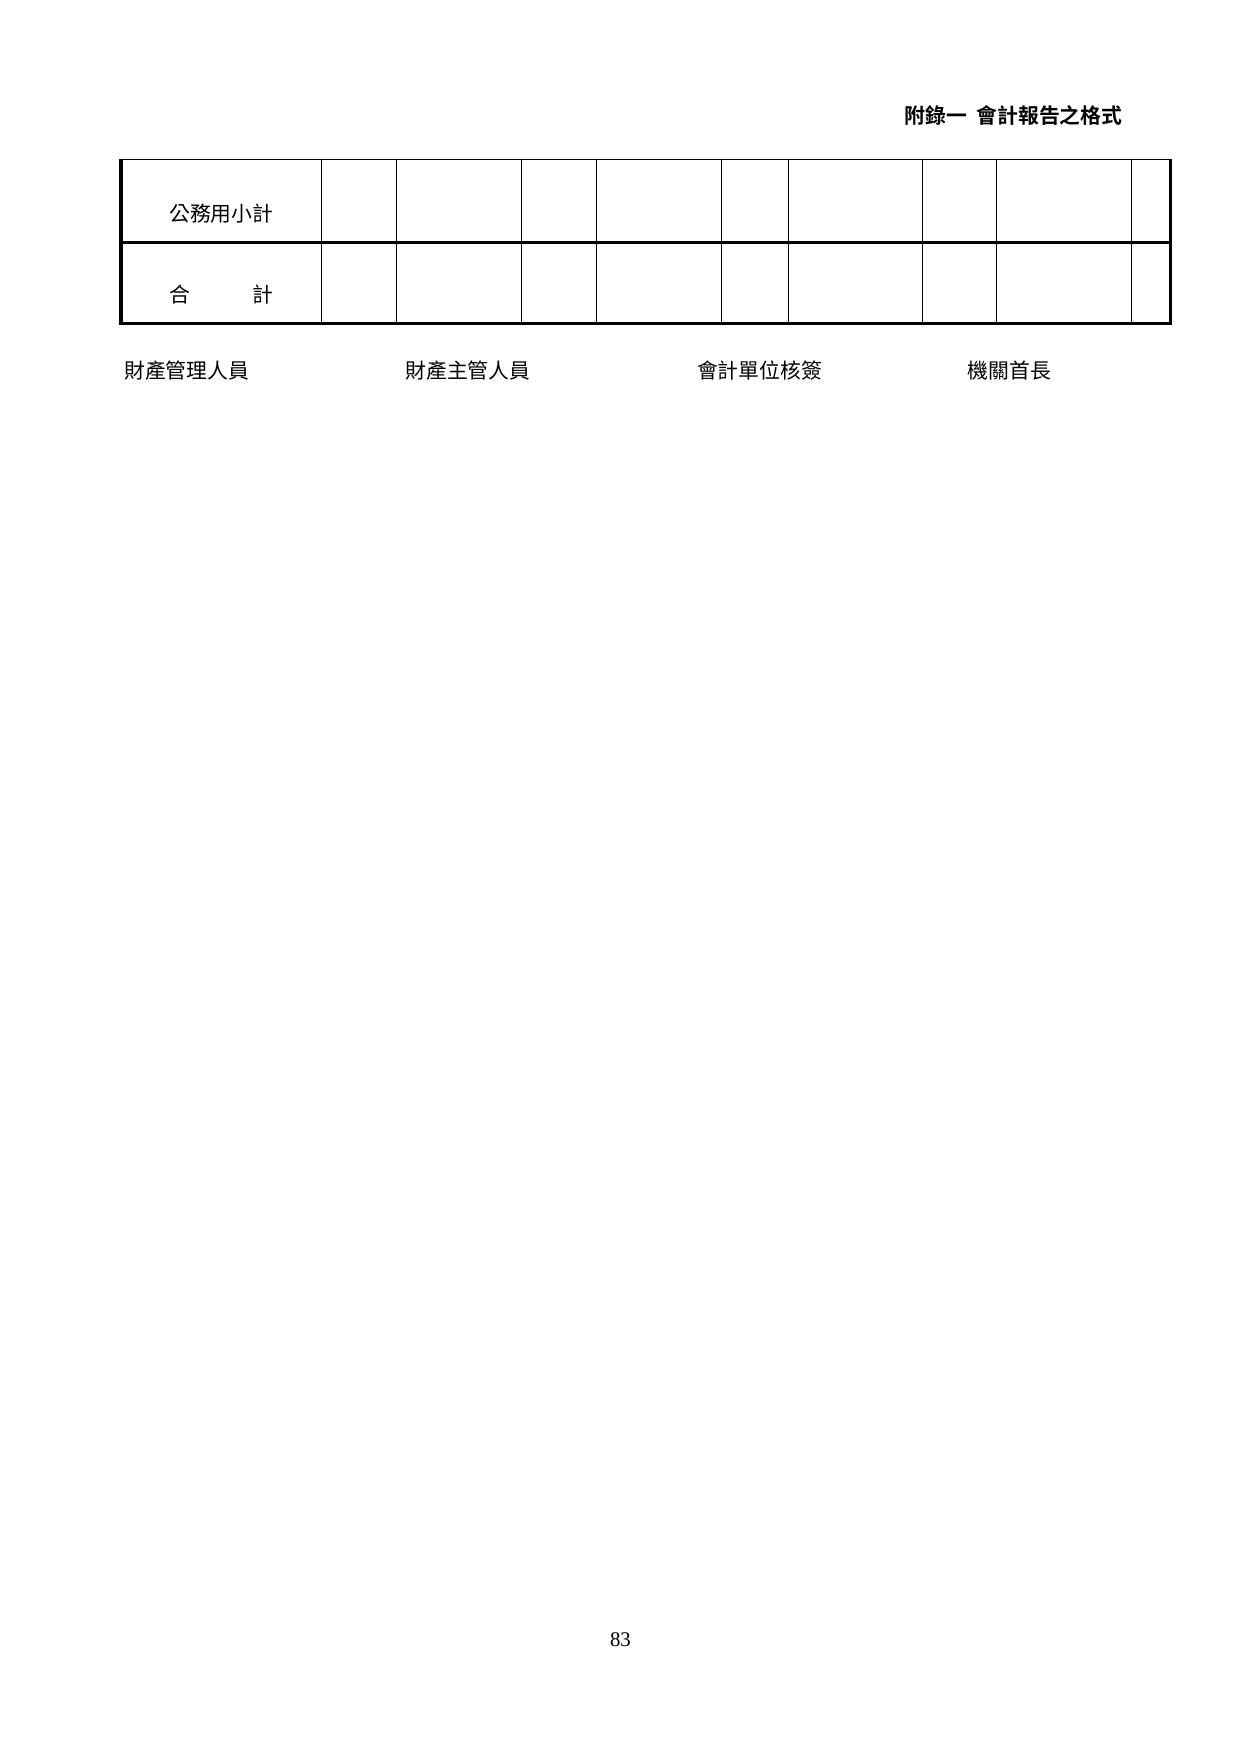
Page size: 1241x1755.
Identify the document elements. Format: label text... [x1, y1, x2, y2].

table_cell [322, 244, 396, 322]
table_cell [923, 244, 996, 322]
table_cell 合 計 [123, 244, 321, 322]
table_cell [722, 244, 788, 322]
table_cell [397, 160, 521, 241]
table_cell [789, 160, 922, 241]
table_cell [997, 244, 1131, 322]
table_cell [1132, 244, 1169, 322]
table_cell [597, 244, 721, 322]
table_cell 公務用小計 [123, 160, 321, 241]
table_cell [597, 160, 721, 241]
table_cell [322, 160, 396, 241]
table_cell [997, 160, 1131, 241]
table_cell [923, 160, 996, 241]
table_cell [722, 160, 788, 241]
table_cell 財產管理人員 財產主管人員 會計單位核簽 機關首長 [121, 325, 1171, 393]
table_cell [397, 244, 521, 322]
table_cell [522, 160, 596, 241]
table_cell [522, 244, 596, 322]
table_cell [1132, 160, 1169, 241]
table_cell [789, 244, 922, 322]
